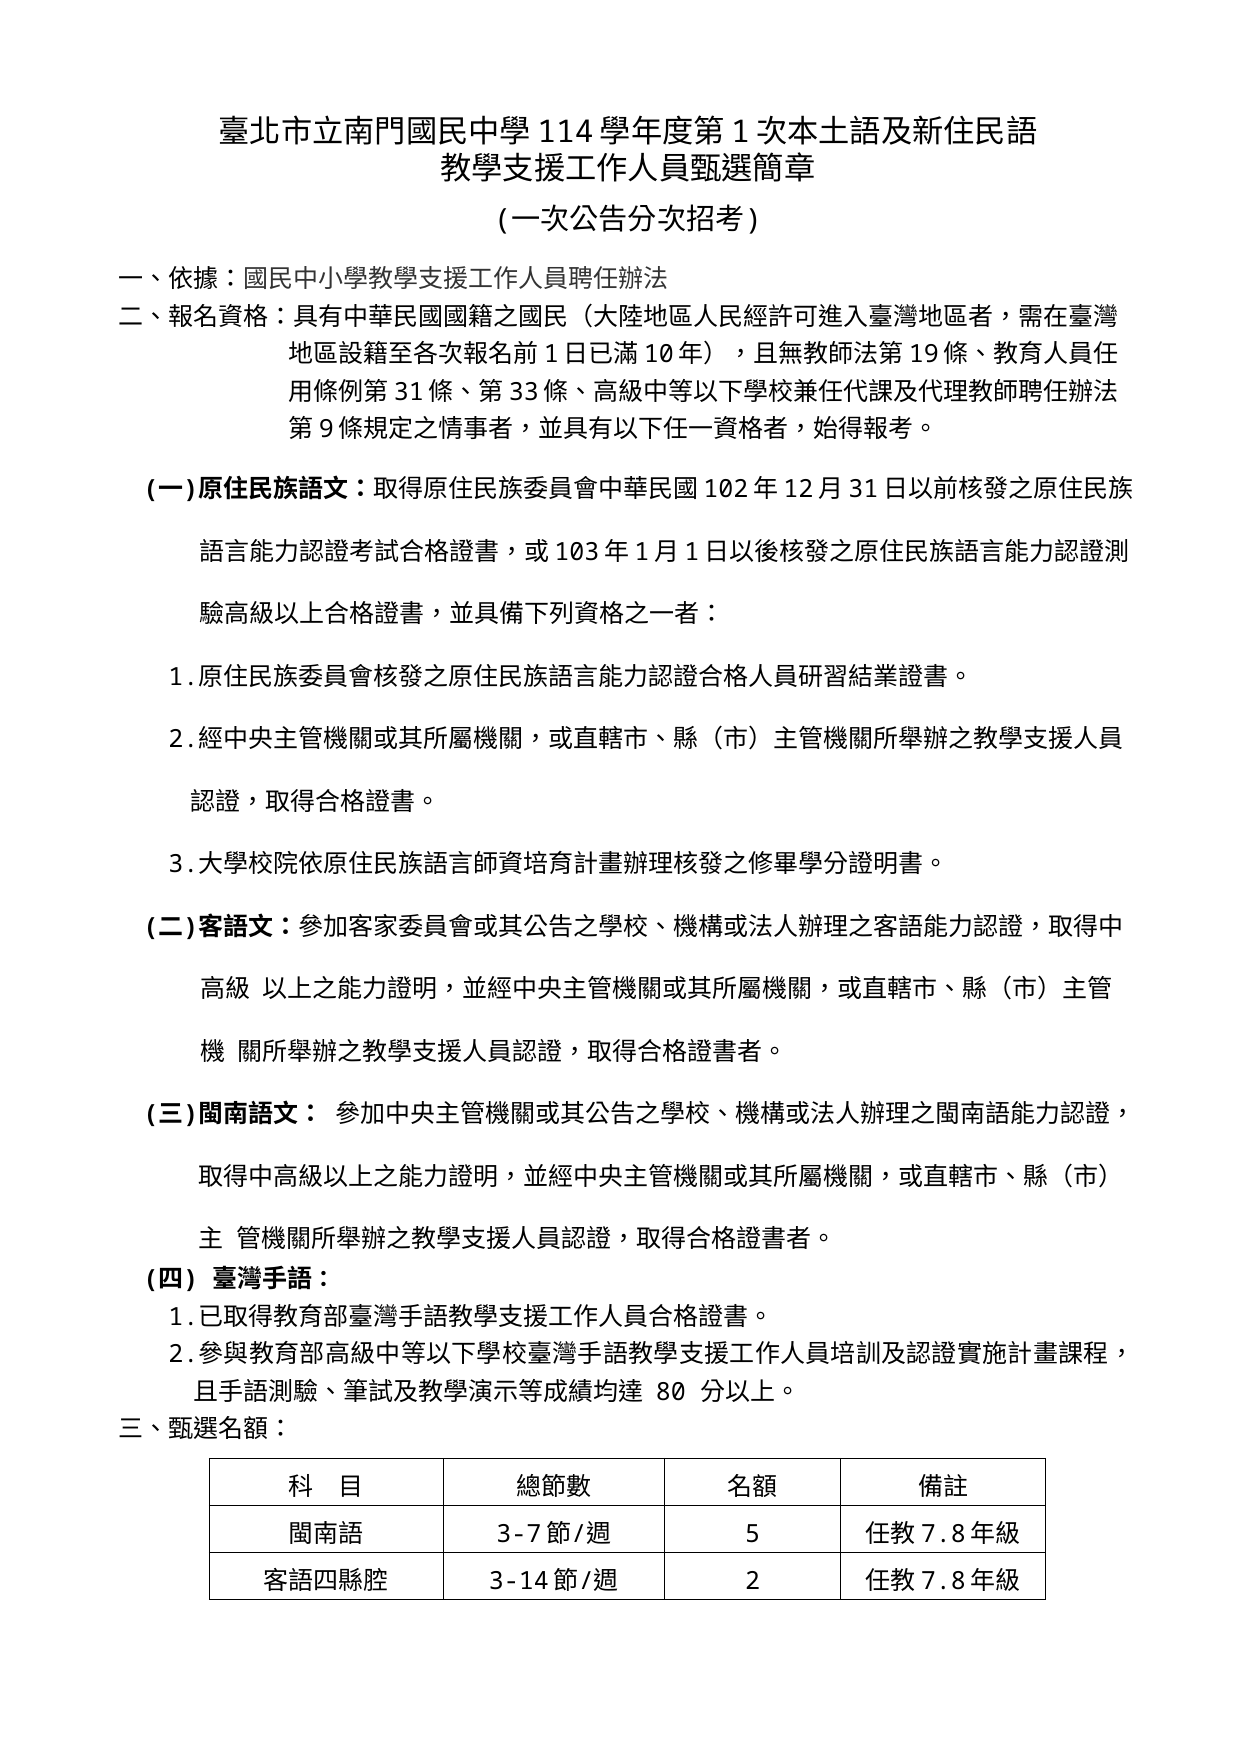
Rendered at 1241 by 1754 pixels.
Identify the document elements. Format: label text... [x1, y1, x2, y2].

text (三)閩南語文： 參加中央主管機關或其公告之學校、機構或法人辦理之閩南語能力認證，取得中高級以上之能力證明，並經中央主管機關或其所屬機關，或直轄市、縣（市）主 管機關所舉辦之教學支援人員認證，取得合格證書者。 [143, 1070, 1137, 1258]
table_cell 閩南語 [210, 1506, 443, 1552]
table_cell 客語四縣腔 [210, 1553, 443, 1598]
text 2.參與教育部高級中等以下學校臺灣手語教學支援工作人員培訓及認證實施計畫課程，且手語測驗、筆試及教學演示等成績均達 80 分以上。 [168, 1333, 1137, 1408]
text (二)客語文：參加客家委員會或其公告之學校、機構或法人辦理之客語能力認證，取得中高級 以上之能力證明，並經中央主管機關或其所屬機關，或直轄市、縣（市）主管機 關所舉辦之教學支援人員認證，取得合格證書者。 [143, 883, 1137, 1070]
text 一、依據：國民中小學教學支援工作人員聘任辦法 [118, 258, 1137, 295]
table_cell 任教7.8年級 [841, 1553, 1045, 1598]
text (一)原住民族語文：取得原住民族委員會中華民國102年12月31日以前核發之原住民族語言能力認證考試合格證書，或103年1月1日以後核發之原住民族語言能力認證測驗高級以上合格證書，並具備下列資格之一者： [143, 445, 1137, 633]
table_header 備註 [841, 1459, 1045, 1505]
text 3.大學校院依原住民族語言師資培育計畫辦理核發之修畢學分證明書。 [168, 820, 1137, 883]
text (四) 臺灣手語： [143, 1258, 1137, 1295]
table_cell 2 [665, 1553, 840, 1598]
text 2.經中央主管機關或其所屬機關，或直轄市、縣（市）主管機關所舉辦之教學支援人員認證，取得合格證書。 [168, 695, 1137, 820]
table_cell 3-7節/週 [444, 1506, 664, 1552]
table_header 科 目 [210, 1459, 443, 1505]
table_cell 5 [665, 1506, 840, 1552]
table_header 總節數 [444, 1459, 664, 1505]
text 1.已取得教育部臺灣手語教學支援工作人員合格證書。 [168, 1295, 1137, 1333]
text (一次公告分次招考) [118, 199, 1137, 237]
text 1.原住民族委員會核發之原住民族語言能力認證合格人員研習結業證書。 [168, 633, 1137, 695]
text 臺北市立南門國民中學114學年度第1次本土語及新住民語 [118, 112, 1137, 149]
table_cell 3-14節/週 [444, 1553, 664, 1598]
text 二、報名資格：具有中華民國國籍之國民（大陸地區人民經許可進入臺灣地區者，需在臺灣地區設籍至各次報名前1日已滿10年），且無教師法第19條、教育人員任用條例第31條、第33條、高級中等以下學校兼任代課及代理教師聘任辦法第9條規定之情事者，並具有以下任一資格者，始得報考。 [118, 295, 1137, 445]
text 教學支援工作人員甄選簡章 [118, 149, 1137, 187]
table_cell 任教7.8年級 [841, 1506, 1045, 1552]
table_header 名額 [665, 1459, 840, 1505]
text 三、甄選名額： [118, 1408, 1137, 1445]
